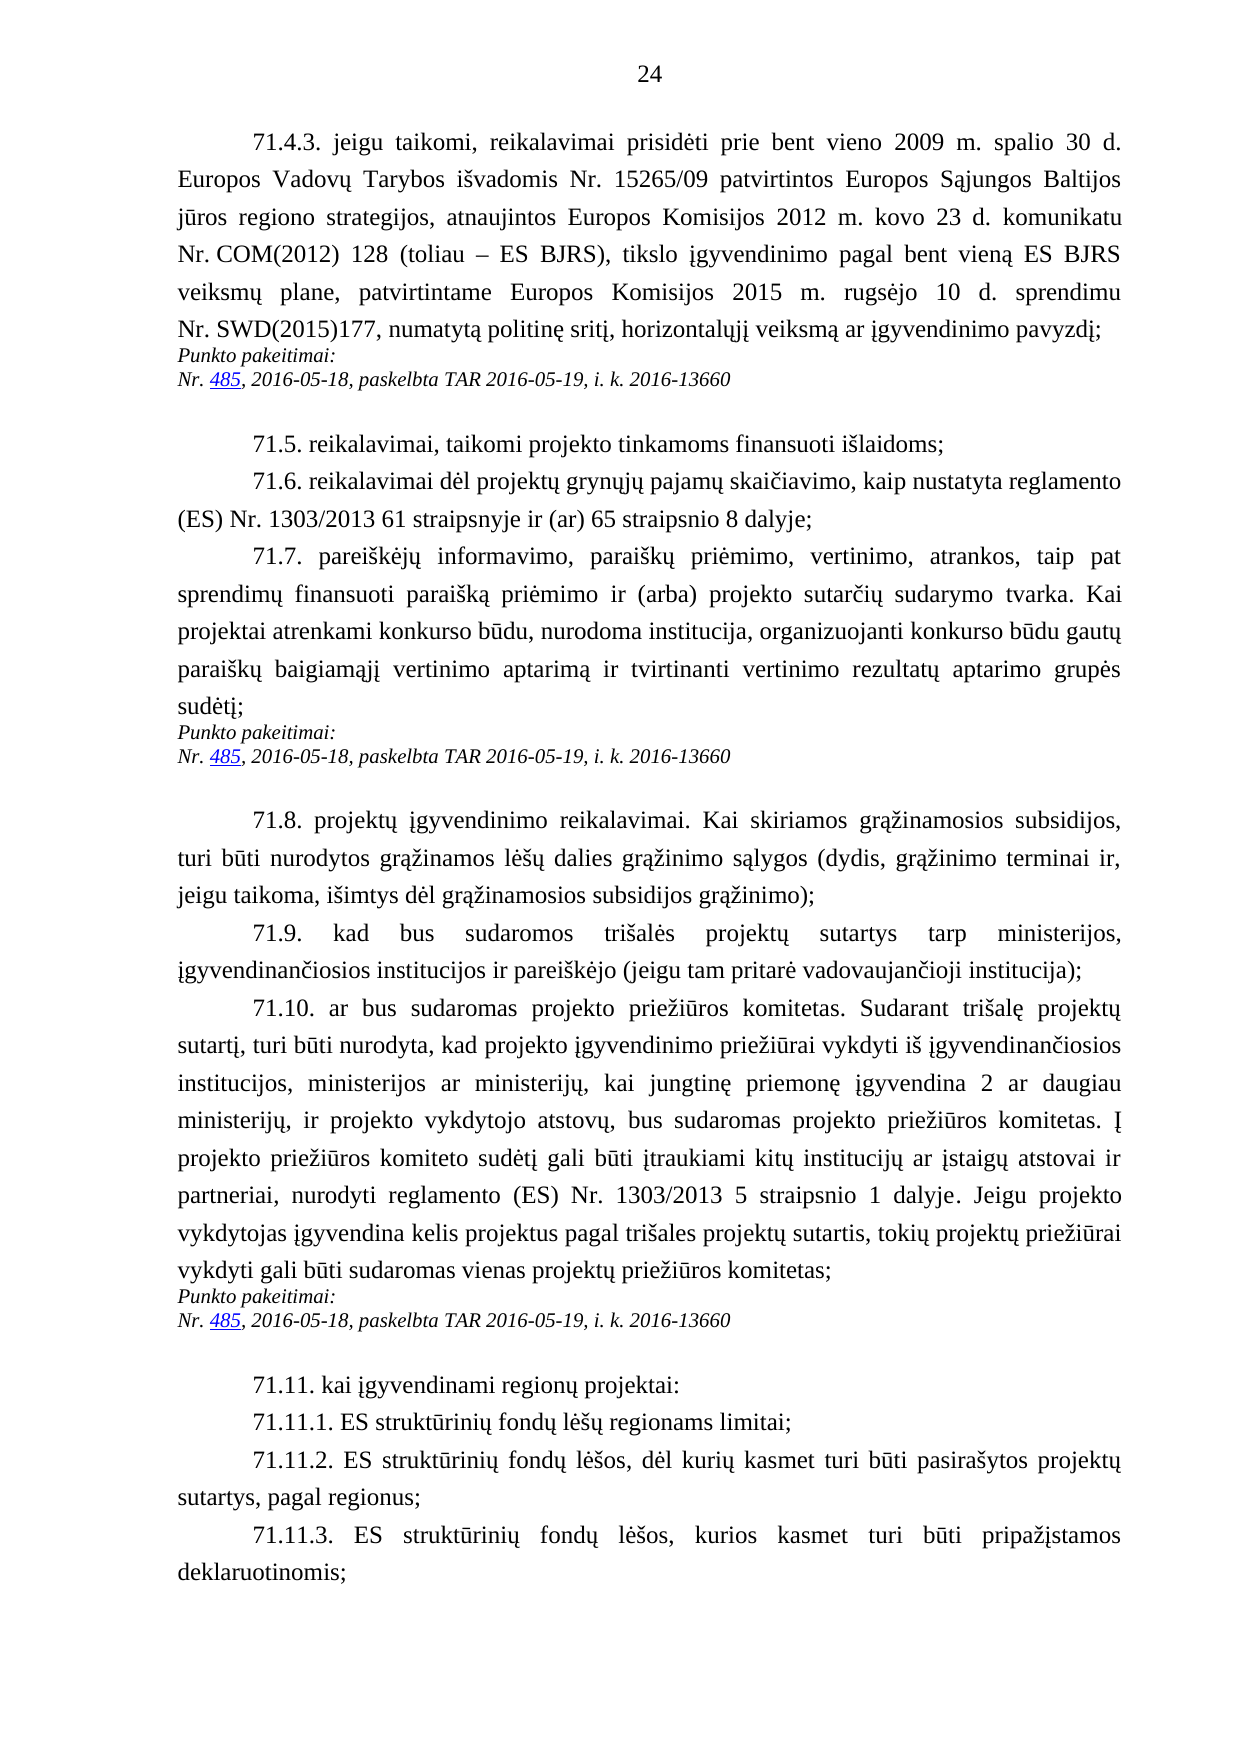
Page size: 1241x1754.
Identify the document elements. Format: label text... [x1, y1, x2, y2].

text Nr. 485, 2016-05-18, paskelbta TAR 2016-05-19, i. k. 2016-13660 [177, 744, 1122, 768]
text 71.10. ar bus sudaromas projekto priežiūros komitetas. Sudarant trišalę projektų sutartį, turi būti nurodyta, kad projekto įgyvendinimo priežiūrai vykdyti iš įgyvendinančiosios institucijos, ministerijos ar ministerijų, kai jungtinę priemonę įgyvendina 2 ar daugiau ministerijų, ir projekto vykdytojo atstovų, bus sudaromas projekto priežiūros komitetas. Į projekto priežiūros komiteto sudėtį gali būti įtraukiami kitų institucijų ar įstaigų atstovai ir partneriai, nurodyti reglamento (ES) Nr. 1303/2013 5 straipsnio 1 dalyje. Jeigu projekto vykdytojas įgyvendina kelis projektus pagal trišales projektų sutartis, tokių projektų priežiūrai vykdyti gali būti sudaromas vienas projektų priežiūros komitetas; [177, 984, 1122, 1284]
text Nr. 485, 2016-05-18, paskelbta TAR 2016-05-19, i. k. 2016-13660 [177, 1308, 1122, 1332]
text 71.11.1. ES struktūrinių fondų lėšų regionams limitai; [177, 1399, 1122, 1436]
text 71.7. pareiškėjų informavimo, paraiškų priėmimo, vertinimo, atrankos, taip pat sprendimų finansuoti paraišką priėmimo ir (arba) projekto sutarčių sudarymo tvarka. Kai projektai atrenkami konkurso būdu, nurodoma institucija, organizuojanti konkurso būdu gautų paraiškų baigiamąjį vertinimo aptarimą ir tvirtinanti vertinimo rezultatų aptarimo grupės sudėtį; [177, 532, 1122, 720]
text 71.4.3. jeigu taikomi, reikalavimai prisidėti prie bent vieno 2009 m. spalio 30 d. Europos Vadovų Tarybos išvadomis Nr. 15265/09 patvirtintos Europos Sąjungos Baltijos jūros regiono strategijos, atnaujintos Europos Komisijos 2012 m. kovo 23 d. komunikatu Nr. COM(2012) 128 (toliau – ES BJRS), tikslo įgyvendinimo pagal bent vieną ES BJRS veiksmų plane, patvirtintame Europos Komisijos 2015 m. rugsėjo 10 d. sprendimu Nr. SWD(2015)177, numatytą politinę sritį, horizontalųjį veiksmą ar įgyvendinimo pavyzdį; [177, 118, 1122, 343]
text Nr. 485, 2016-05-18, paskelbta TAR 2016-05-19, i. k. 2016-13660 [177, 367, 1122, 391]
text 71.11. kai įgyvendinami regionų projektai: [177, 1361, 1122, 1399]
text Punkto pakeitimai: [177, 720, 1122, 744]
text 71.11.3. ES struktūrinių fondų lėšos, kurios kasmet turi būti pripažįstamos deklaruotinomis; [177, 1511, 1122, 1586]
text Punkto pakeitimai: [177, 343, 1122, 367]
text 71.11.2. ES struktūrinių fondų lėšos, dėl kurių kasmet turi būti pasirašytos projektų sutartys, pagal regionus; [177, 1436, 1122, 1511]
text 71.8. projektų įgyvendinimo reikalavimai. Kai skiriamos grąžinamosios subsidijos, turi būti nurodytos grąžinamos lėšų dalies grąžinimo sąlygos (dydis, grąžinimo terminai ir, jeigu taikoma, išimtys dėl grąžinamosios subsidijos grąžinimo); [177, 797, 1122, 909]
text 71.5. reikalavimai, taikomi projekto tinkamoms finansuoti išlaidoms; [177, 420, 1122, 457]
text 71.6. reikalavimai dėl projektų grynųjų pajamų skaičiavimo, kaip nustatyta reglamento (ES) Nr. 1303/2013 61 straipsnyje ir (ar) 65 straipsnio 8 dalyje; [177, 457, 1122, 532]
text Punkto pakeitimai: [177, 1284, 1122, 1308]
text 71.9. kad bus sudaromos trišalės projektų sutartys tarp ministerijos, įgyvendinančiosios institucijos ir pareiškėjo (jeigu tam pritarė vadovaujančioji institucija); [177, 909, 1122, 984]
